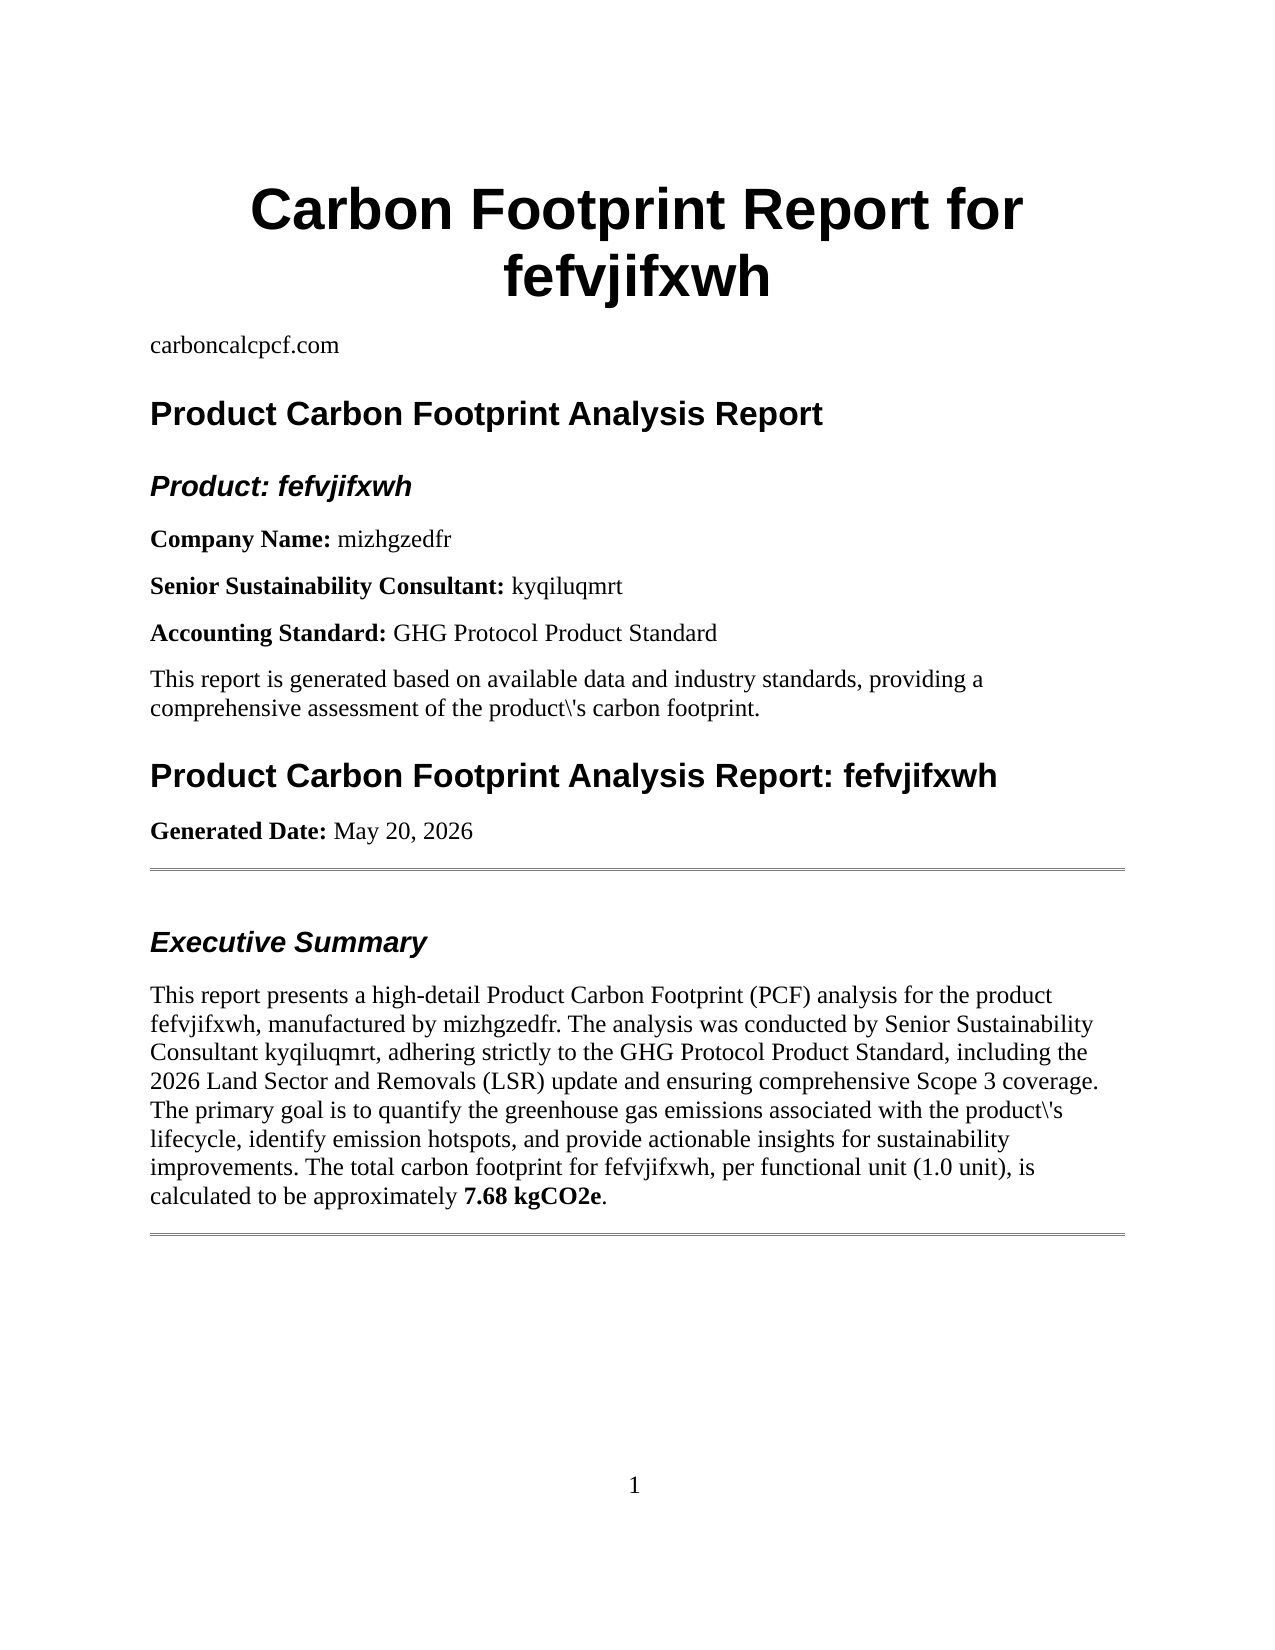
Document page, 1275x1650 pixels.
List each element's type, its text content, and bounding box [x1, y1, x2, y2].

text Generated Date: May 20, 2026 [150, 816, 1125, 845]
text Senior Sustainability Consultant: kyqiluqmrt [150, 571, 1125, 600]
text Company Name: mizhgzedfr [150, 524, 1125, 553]
text This report presents a high-detail Product Carbon Footprint (PCF) analysis for the product fefvjifxwh, manufactured by mizhgzedfr. The analysis was conducted by Senior Sustainability Consultant kyqiluqmrt, adhering strictly to the GHG Protocol Product Standard, including the 2026 Land Sector and Removals (LSR) update and ensuring comprehensive Scope 3 coverage. The primary goal is to quantify the greenhouse gas emissions associated with the product\'s lifecycle, identify emission hotspots, and provide actionable insights for sustainability improvements. The total carbon footprint for fefvjifxwh, per functional unit (1.0 unit), is calculated to be approximately 7.68 kgCO2e. [150, 980, 1125, 1210]
title Carbon Footprint Report for fefvjifxwh [150, 175, 1125, 309]
subtitle Product: fefvjifxwh [150, 469, 1125, 503]
subtitle Product Carbon Footprint Analysis Report: fefvjifxwh [150, 756, 1125, 794]
subtitle Executive Summary [150, 925, 1125, 958]
subtitle Product Carbon Footprint Analysis Report [150, 393, 1125, 432]
text Accounting Standard: GHG Protocol Product Standard [150, 618, 1125, 647]
text carboncalcpcf.com [150, 331, 1125, 359]
text This report is generated based on available data and industry standards, providing a comprehensive assessment of the product\'s carbon footprint. [150, 664, 1125, 722]
